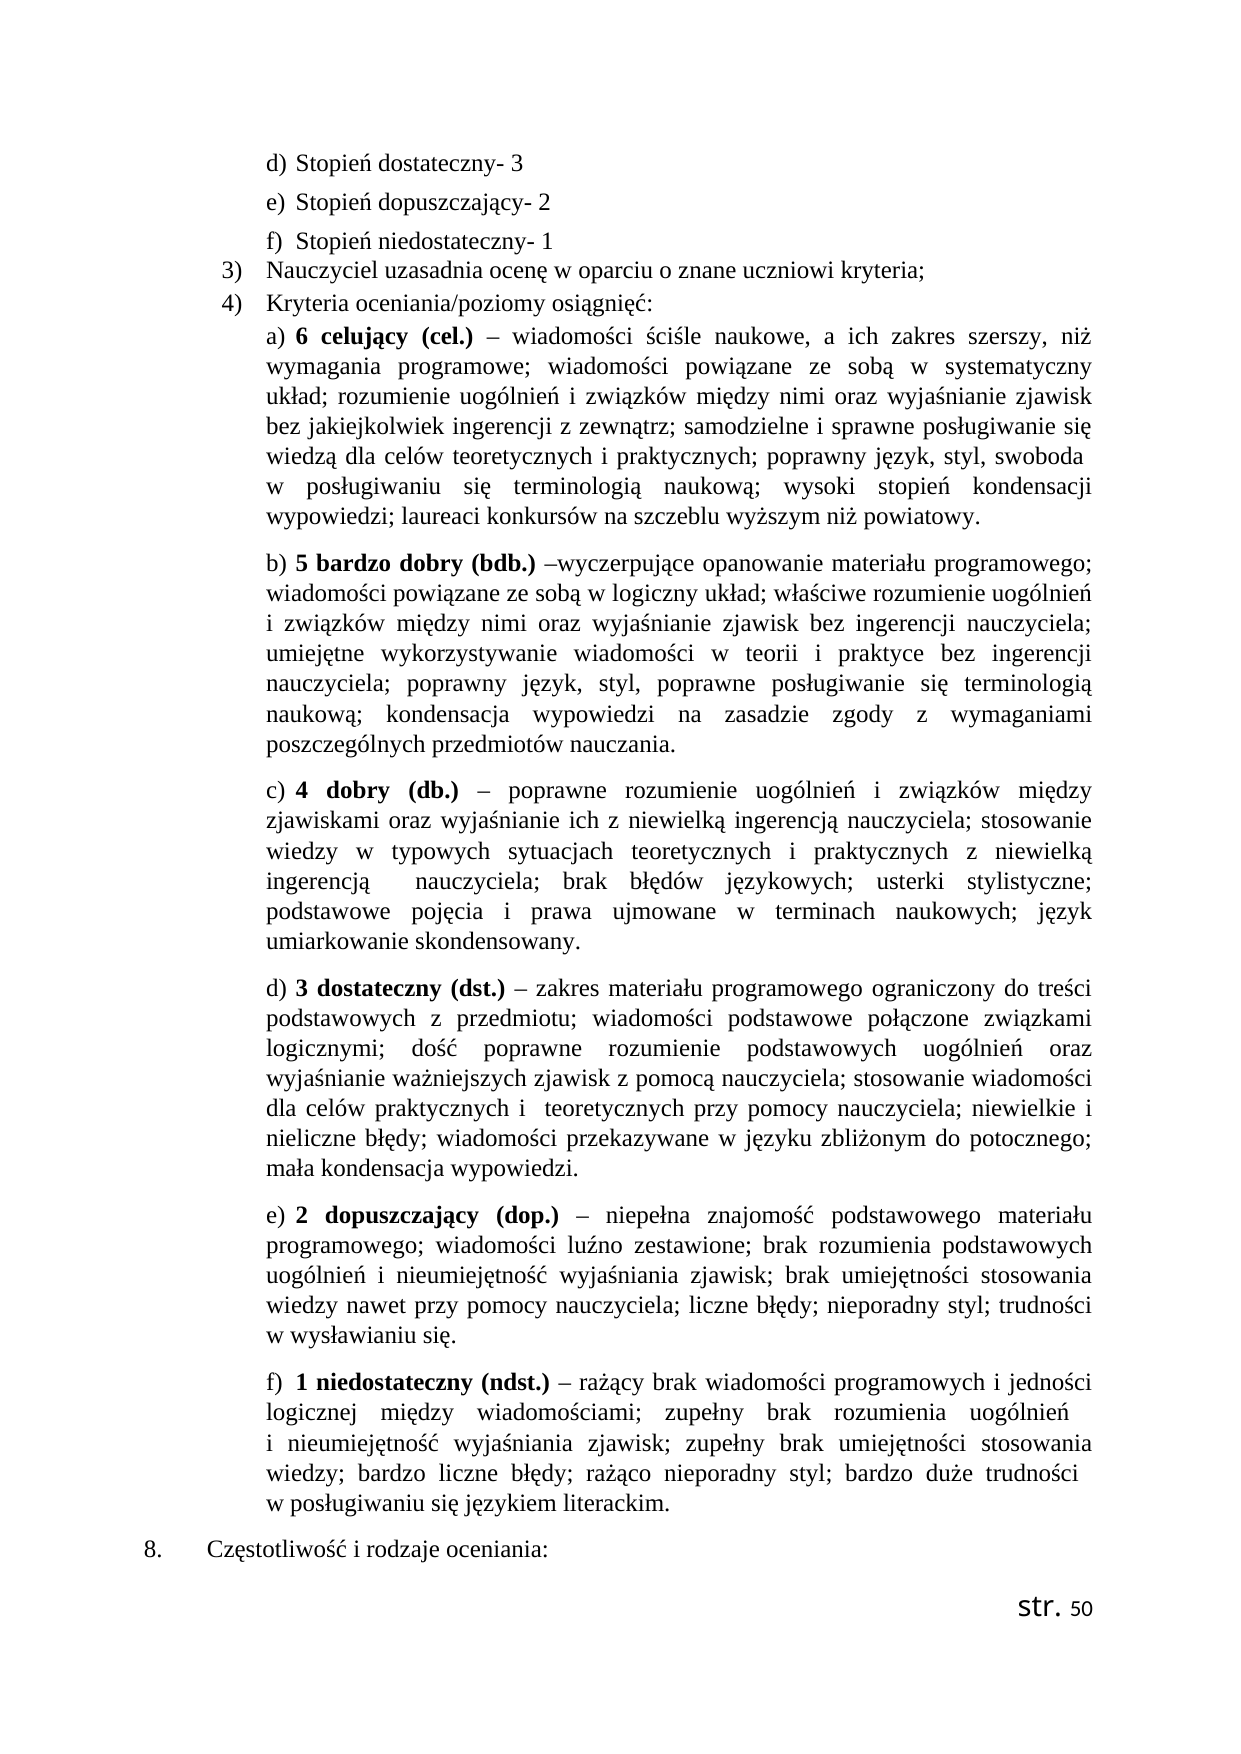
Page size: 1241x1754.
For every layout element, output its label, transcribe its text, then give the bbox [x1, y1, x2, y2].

list Kryteria oceniania/poziomy osiągnięć: [221, 288, 1093, 316]
list 2 dopuszczający (dop.) – niepełna znajomość podstawowego materiału programowego; wiadomości luźno zestawione; brak rozumienia podstawowych uogólnień i nieumiejętność wyjaśniania zjawisk; brak umiejętności stosowania wiedzy nawet przy pomocy nauczyciela; liczne błędy; nieporadny styl; trudności w wysławianiu się. [266, 1200, 1093, 1349]
list 6 celujący (cel.) – wiadomości ściśle naukowe, a ich zakres szerszy, niż wymagania programowe; wiadomości powiązane ze sobą w systematyczny układ; rozumienie uogólnień i związków między nimi oraz wyjaśnianie zjawisk bez jakiejkolwiek ingerencji z zewnątrz; samodzielne i sprawne posługiwanie się wiedzą dla celów teoretycznych i praktycznych; poprawny język, styl, swoboda w posługiwaniu się terminologią naukową; wysoki stopień kondensacji wypowiedzi; laureaci konkursów na szczeblu wyższym niż powiatowy. [266, 321, 1093, 530]
list Częstotliwość i rodzaje oceniania: [162, 1534, 1093, 1563]
list Nauczyciel uzasadnia ocenę w oparciu o znane uczniowi kryteria; [221, 255, 1093, 283]
list 3 dostateczny (dst.) – zakres materiału programowego ograniczony do treści podstawowych z przedmiotu; wiadomości podstawowe połączone związkami logicznymi; dość poprawne rozumienie podstawowych uogólnień oraz wyjaśnianie ważniejszych zjawisk z pomocą nauczyciela; stosowanie wiadomości dla celów praktycznych i teoretycznych przy pomocy nauczyciela; niewielkie i nieliczne błędy; wiadomości przekazywane w języku zbliżonym do potocznego; mała kondensacja wypowiedzi. [266, 973, 1093, 1182]
list Stopień dostateczny- 3 [266, 148, 1093, 176]
list Stopień niedostateczny- 1 [266, 226, 1093, 255]
list 1 niedostateczny (ndst.) – rażący brak wiadomości programowych i jedności logicznej między wiadomościami; zupełny brak rozumienia uogólnień i nieumiejętność wyjaśniania zjawisk; zupełny brak umiejętności stosowania wiedzy; bardzo liczne błędy; rażąco nieporadny styl; bardzo duże trudności w posługiwaniu się językiem literackim. [266, 1367, 1093, 1517]
list 4 dobry (db.) – poprawne rozumienie uogólnień i związków między zjawiskami oraz wyjaśnianie ich z niewielką ingerencją nauczyciela; stosowanie wiedzy w typowych sytuacjach teoretycznych i praktycznych z niewielką ingerencją nauczyciela; brak błędów językowych; usterki stylistyczne; podstawowe pojęcia i prawa ujmowane w terminach naukowych; język umiarkowanie skondensowany. [266, 776, 1093, 955]
list Stopień dopuszczający- 2 [266, 187, 1093, 216]
list 5 bardzo dobry (bdb.) –wyczerpujące opanowanie materiału programowego; wiadomości powiązane ze sobą w logiczny układ; właściwe rozumienie uogólnień i związków między nimi oraz wyjaśnianie zjawisk bez ingerencji nauczyciela; umiejętne wykorzystywanie wiadomości w teorii i praktyce bez ingerencji nauczyciela; poprawny język, styl, poprawne posługiwanie się terminologią naukową; kondensacja wypowiedzi na zasadzie zgody z wymaganiami poszczególnych przedmiotów nauczania. [266, 548, 1093, 757]
